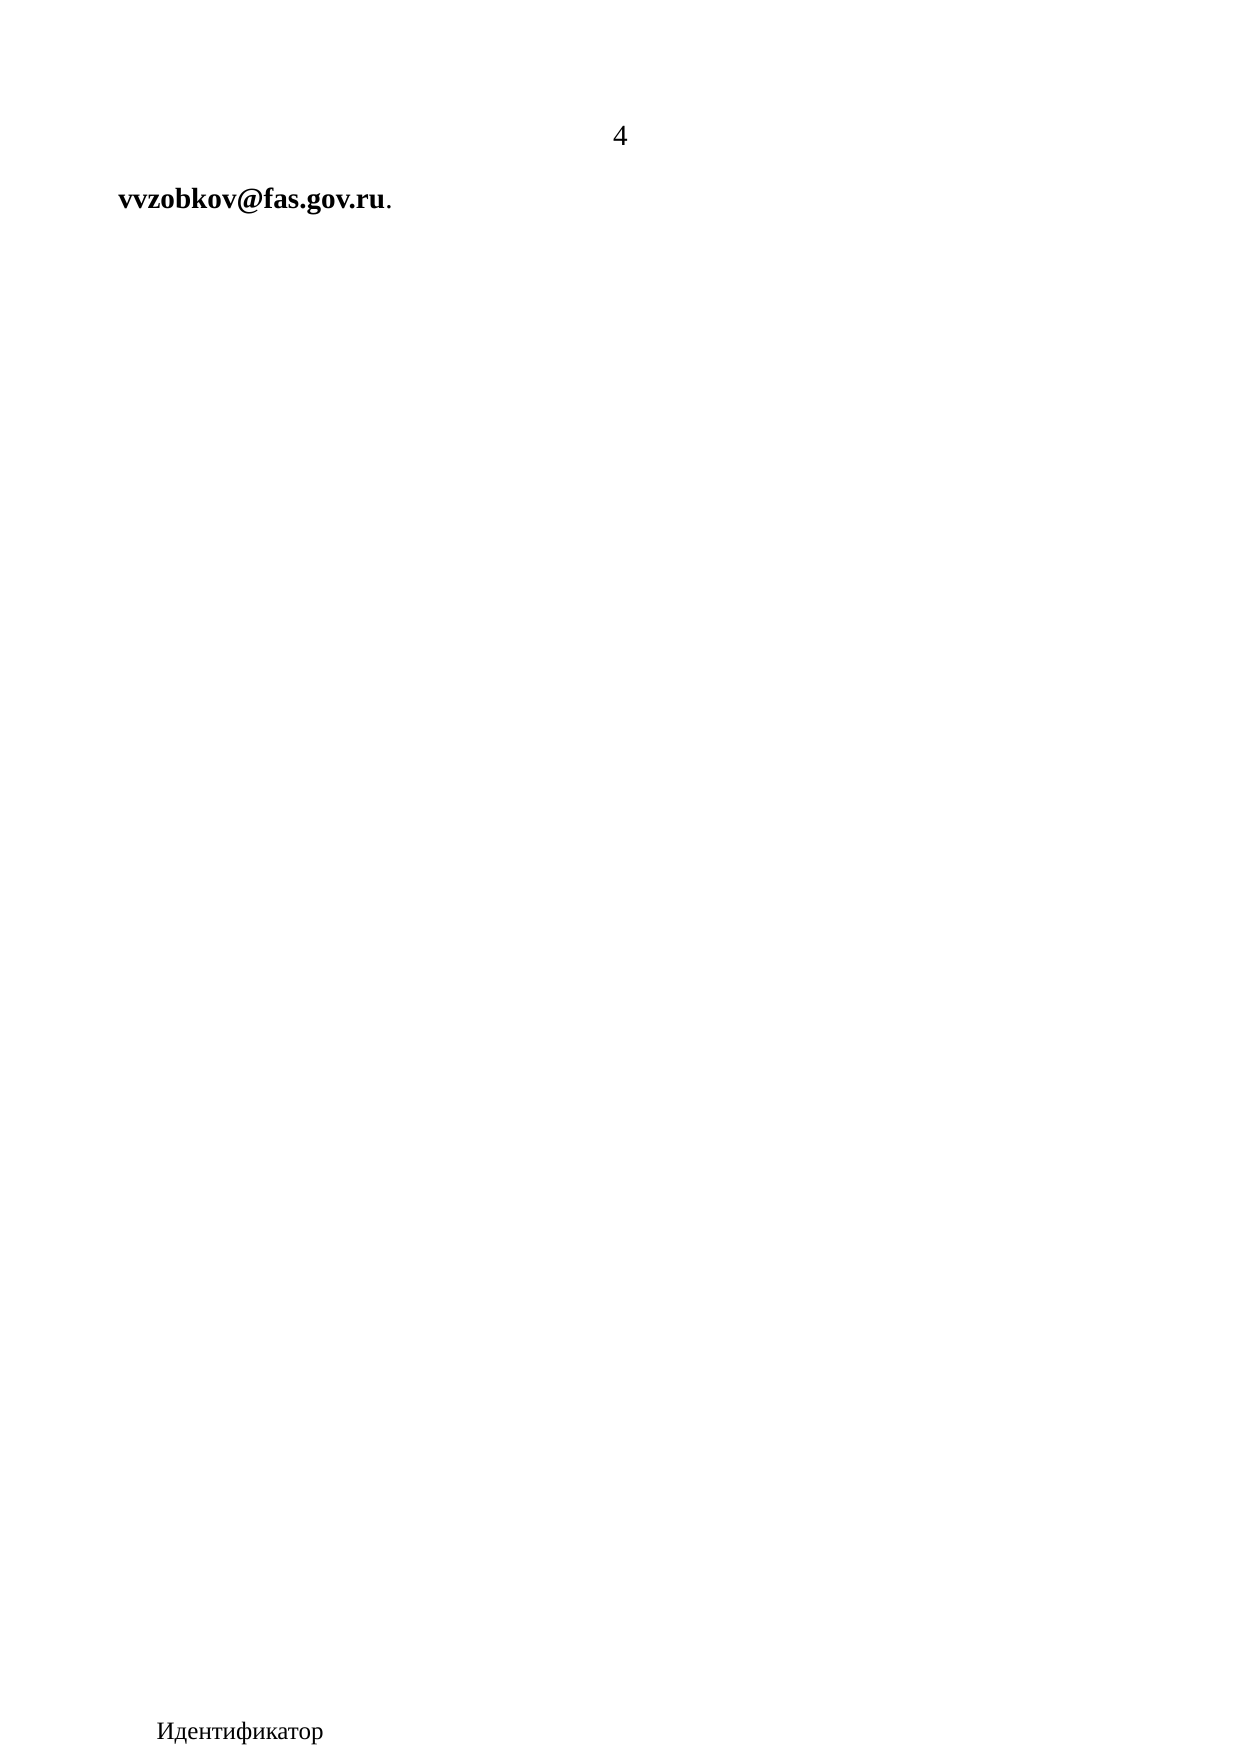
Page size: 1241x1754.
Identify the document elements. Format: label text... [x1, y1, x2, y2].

text vvzobkov@fas.gov.ru. [118, 181, 1122, 215]
